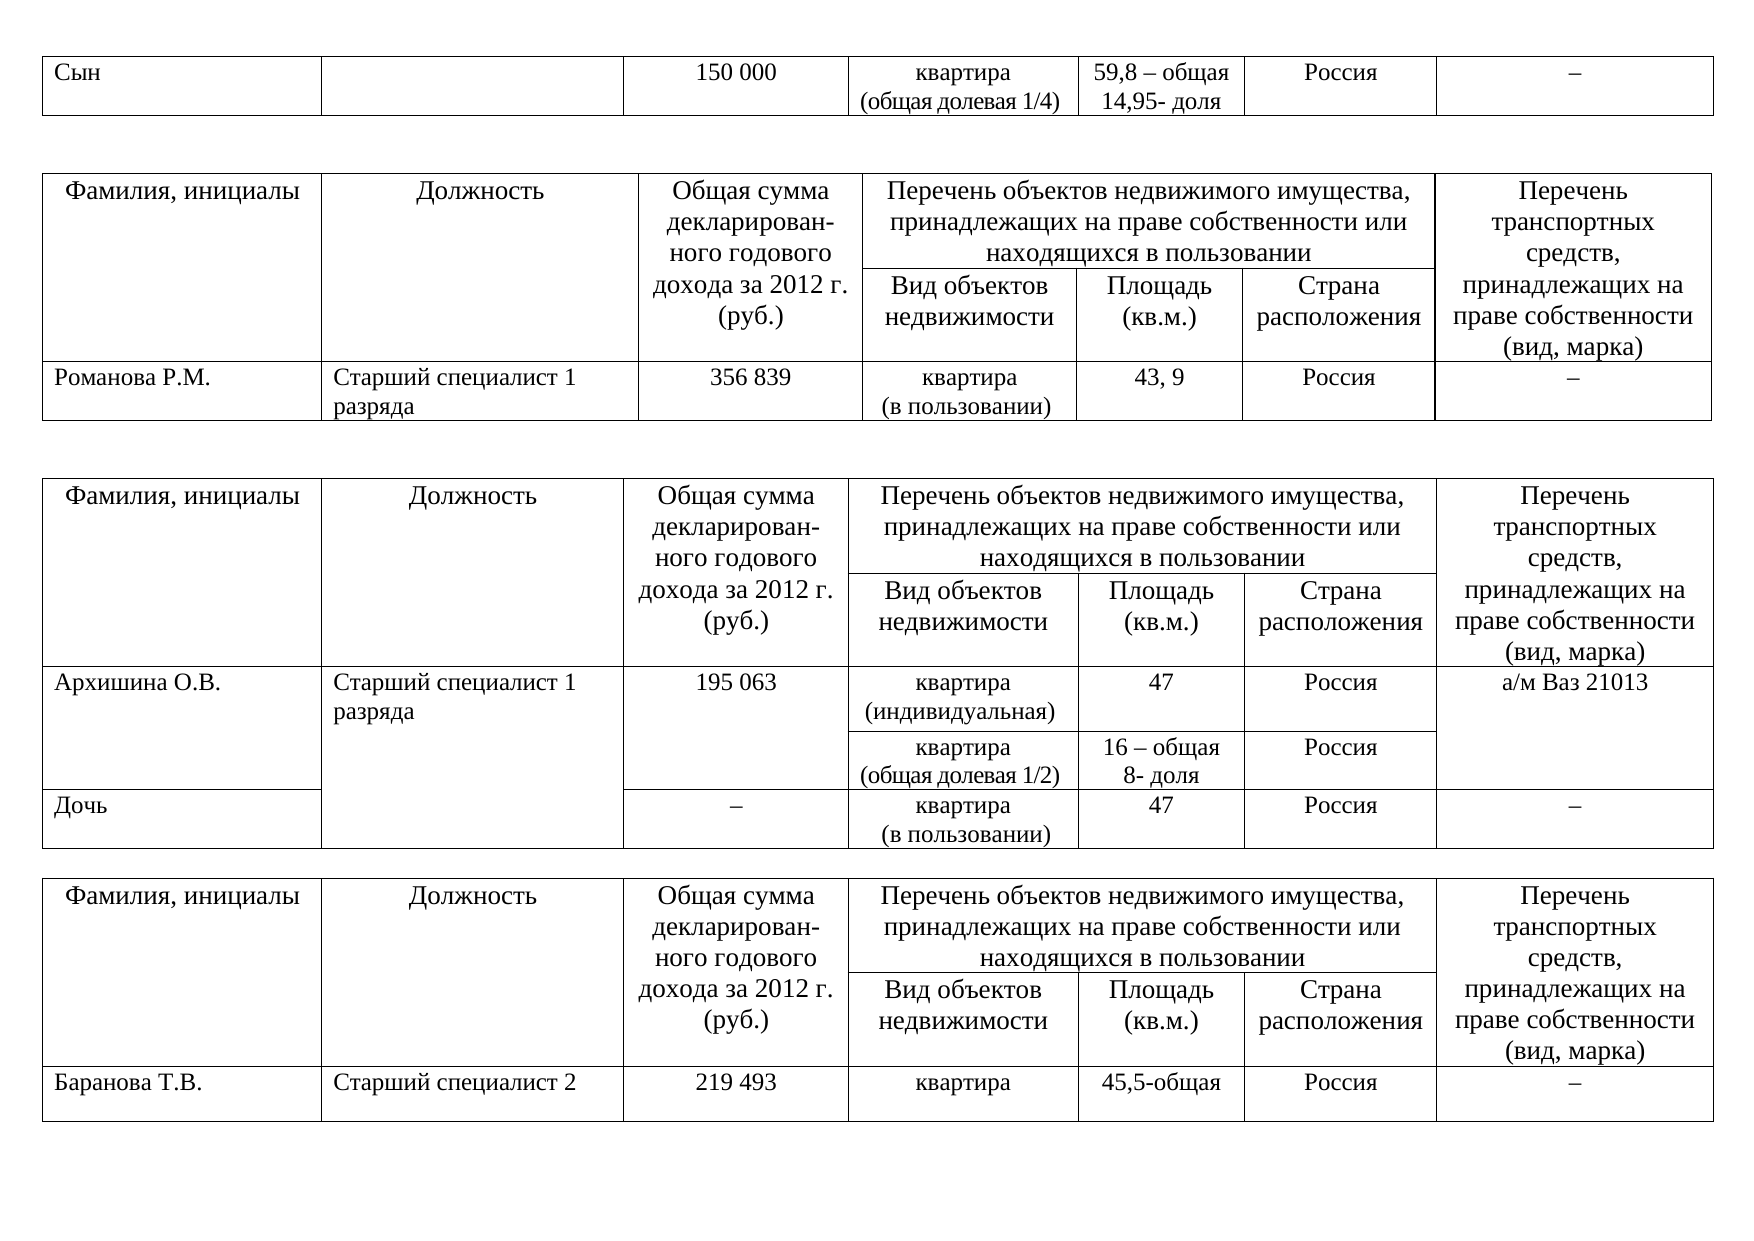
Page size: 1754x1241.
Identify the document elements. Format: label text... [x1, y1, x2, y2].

table_header Перечень транспортных средств, принадлежащих на праве собственности (вид, марка) [1437, 879, 1713, 1066]
table_cell Сын [43, 57, 321, 115]
table_cell Площадь (кв.м.) [1077, 269, 1242, 361]
table_header Перечень объектов недвижимого имущества, принадлежащих на праве собственности или находящихся в пользовании [863, 174, 1434, 268]
table_cell 45,5-общая [1079, 1067, 1244, 1121]
table_cell – [1437, 790, 1713, 848]
table_cell Вид объектов недвижимости [863, 269, 1076, 361]
table_cell квартира (в пользовании) [849, 790, 1078, 848]
table_cell Россия [1245, 732, 1436, 789]
table_cell 16 – общая 8- доля [1079, 732, 1244, 789]
table_header Общая сумма декларирован-ного годового дохода за 2012 г. (руб.) [639, 174, 862, 361]
table_cell – [1437, 57, 1713, 115]
table_header Фамилия, инициалы [43, 479, 321, 666]
table_header Фамилия, инициалы [43, 174, 321, 361]
table_header Должность [322, 479, 623, 666]
table_cell 219 493 [624, 1067, 848, 1121]
table_header Общая сумма декларирован-ного годового дохода за 2012 г. (руб.) [624, 879, 848, 1066]
table_cell 59,8 – общая 14,95- доля [1079, 57, 1244, 115]
table_cell Старший специалист 2 [322, 1067, 623, 1121]
table_cell 150 000 [624, 57, 848, 115]
table_cell Россия [1245, 790, 1436, 848]
table_cell – [1437, 1067, 1713, 1121]
table_cell Россия [1243, 362, 1434, 420]
table_cell квартира (индивидуальная) [849, 667, 1078, 731]
table_header Общая сумма декларирован-ного годового дохода за 2012 г. (руб.) [624, 479, 848, 666]
table_cell Россия [1245, 1067, 1436, 1121]
table_cell Страна расположения [1243, 269, 1434, 361]
table_cell Вид объектов недвижимости [849, 973, 1078, 1066]
table_cell Старший специалист 1 разряда [322, 667, 623, 848]
table_cell а/м Ваз 21013 [1437, 667, 1713, 789]
table_cell Площадь (кв.м.) [1079, 574, 1244, 666]
table_cell 47 [1079, 790, 1244, 848]
table_header Перечень объектов недвижимого имущества, принадлежащих на праве собственности или находящихся в пользовании [849, 879, 1436, 972]
table_cell – [1436, 362, 1711, 420]
table_cell Площадь (кв.м.) [1079, 973, 1244, 1066]
table_cell 195 063 [624, 667, 848, 789]
table_cell Баранова Т.В. [43, 1067, 321, 1121]
table_cell Страна расположения [1245, 574, 1436, 666]
table_cell Дочь [43, 790, 321, 848]
table_header Фамилия, инициалы [43, 879, 321, 1066]
table_header Должность [322, 174, 638, 361]
table_cell 43, 9 [1077, 362, 1242, 420]
table_cell квартира (общая долевая 1/2) [849, 732, 1078, 789]
table_cell Романова Р.М. [43, 362, 321, 420]
table_cell – [624, 790, 848, 848]
table_cell Вид объектов недвижимости [849, 574, 1078, 666]
table_cell Россия [1245, 57, 1436, 115]
table_header Перечень транспортных средств, принадлежащих на праве собственности (вид, марка) [1436, 174, 1711, 361]
table_header Перечень транспортных средств, принадлежащих на праве собственности (вид, марка) [1437, 479, 1713, 666]
table_cell Россия [1245, 667, 1436, 731]
table_cell 356 839 [639, 362, 862, 420]
table_cell Старший специалист 1 разряда [322, 362, 638, 420]
table_cell Страна расположения [1245, 973, 1436, 1066]
table_cell Архишина О.В. [43, 667, 321, 789]
table_cell 47 [1079, 667, 1244, 731]
table_cell квартира (общая долевая 1/4) [849, 57, 1078, 115]
table_cell квартира (в пользовании) [863, 362, 1076, 420]
table_cell [322, 57, 623, 115]
table_header Должность [322, 879, 623, 1066]
table_cell квартира [849, 1067, 1078, 1121]
table_header Перечень объектов недвижимого имущества, принадлежащих на праве собственности или находящихся в пользовании [849, 479, 1436, 573]
